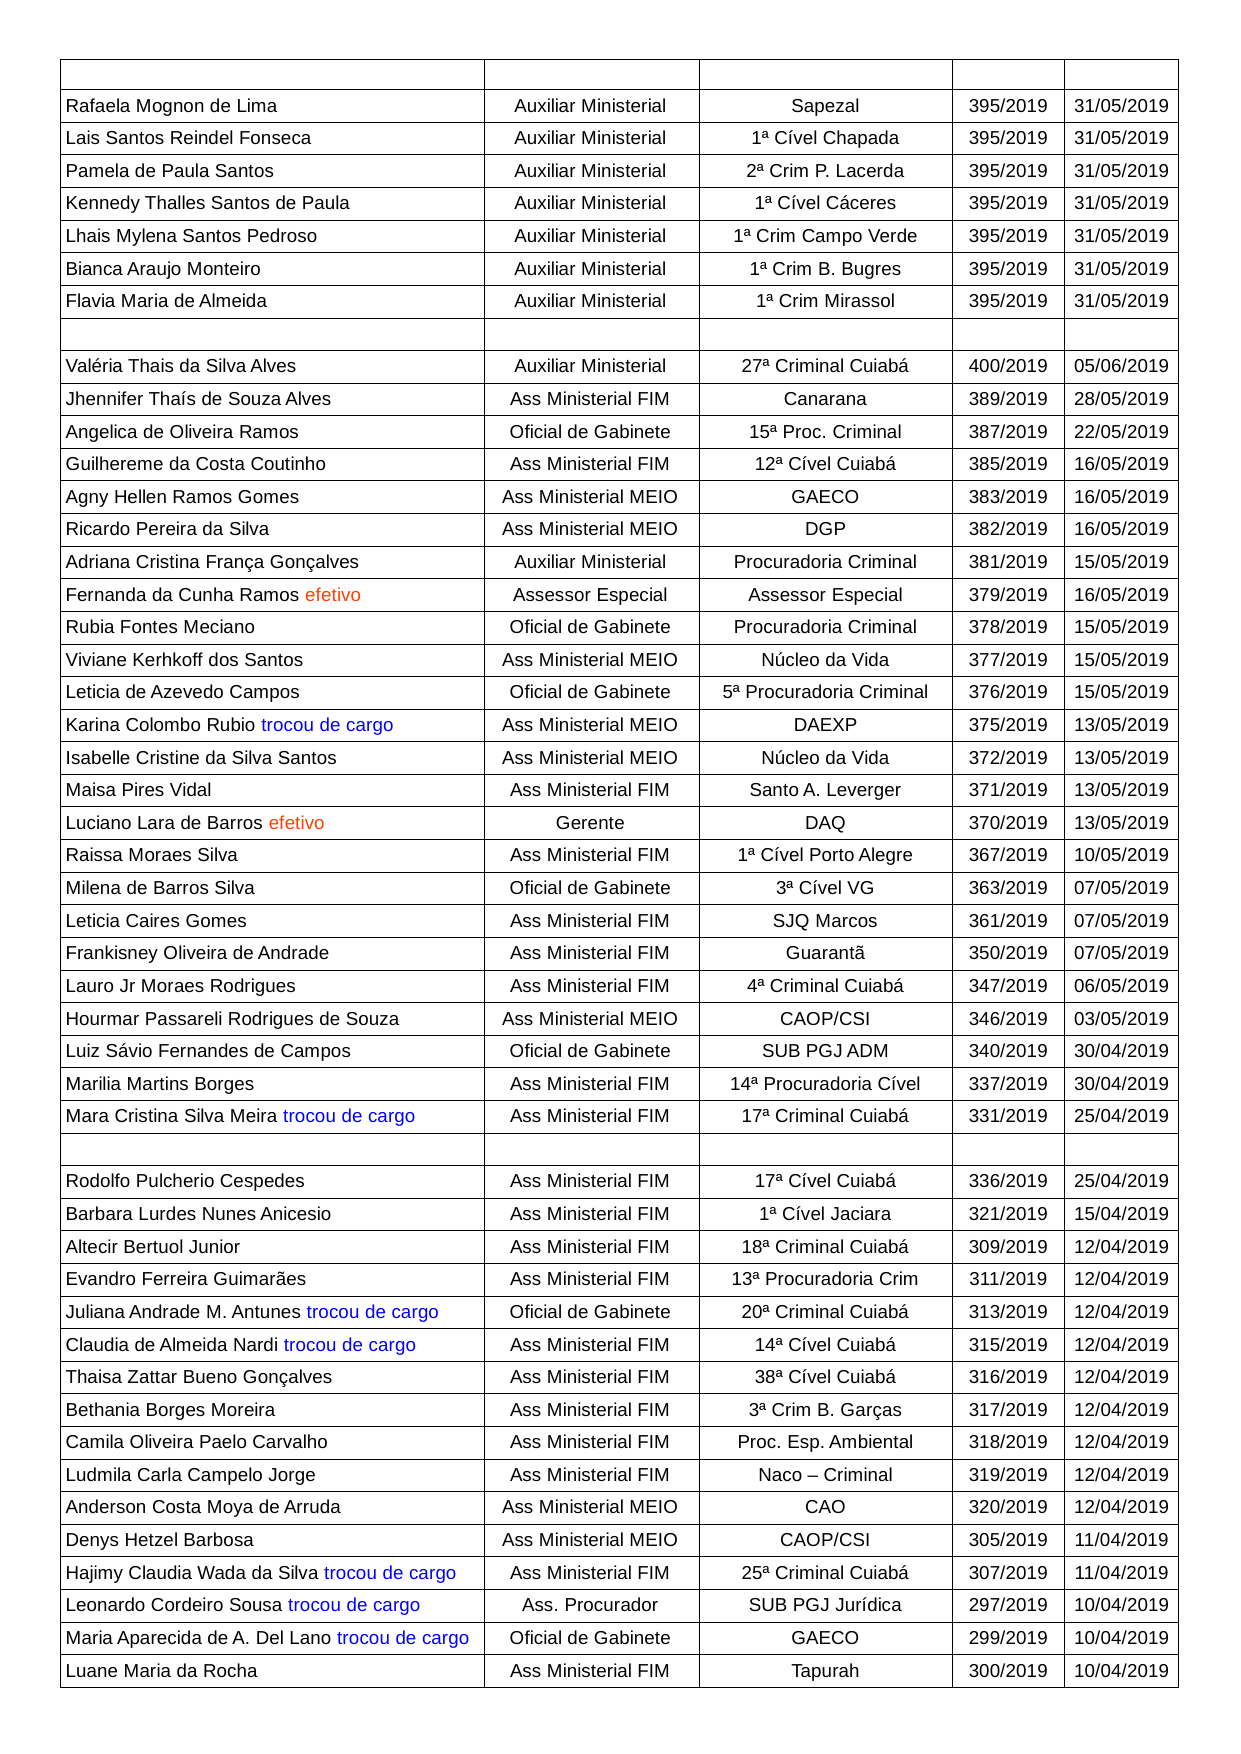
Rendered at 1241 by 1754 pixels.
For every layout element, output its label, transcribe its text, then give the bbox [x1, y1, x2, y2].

table_cell 14ª Cível Cuiabá [700, 1329, 952, 1361]
table_cell 20ª Criminal Cuiabá [700, 1297, 952, 1328]
table_cell 347/2019 [953, 971, 1064, 1002]
table_cell Agny Hellen Ramos Gomes [61, 481, 484, 513]
table_cell 15/05/2019 [1065, 677, 1178, 709]
table_cell 12/04/2019 [1065, 1297, 1178, 1328]
table_cell 320/2019 [953, 1492, 1064, 1524]
table_cell CAO [700, 1492, 952, 1524]
table_cell 14ª Procuradoria Cível [700, 1068, 952, 1100]
table_cell 10/05/2019 [1065, 840, 1178, 872]
table_cell Ass Ministerial FIM [485, 1199, 699, 1230]
table_cell Ass Ministerial FIM [485, 384, 699, 415]
table_cell Bianca Araujo Monteiro [61, 253, 484, 285]
table_cell Ass Ministerial MEIO [485, 1003, 699, 1035]
table_cell 299/2019 [953, 1623, 1064, 1654]
table_cell 07/05/2019 [1065, 873, 1178, 904]
table_cell 382/2019 [953, 514, 1064, 546]
table_cell Núcleo da Vida [700, 742, 952, 774]
table_cell 38ª Cível Cuiabá [700, 1362, 952, 1393]
table_cell 378/2019 [953, 612, 1064, 643]
table_cell Auxiliar Ministerial [485, 286, 699, 317]
table_cell 12/04/2019 [1065, 1460, 1178, 1491]
table_cell Auxiliar Ministerial [485, 547, 699, 578]
table_cell CAOP/CSI [700, 1003, 952, 1035]
table_cell Lhais Mylena Santos Pedroso [61, 221, 484, 252]
table_cell 4ª Criminal Cuiabá [700, 971, 952, 1002]
table_cell Hajimy Claudia Wada da Silva trocou de cargo [61, 1557, 484, 1589]
table_cell Angelica de Oliveira Ramos [61, 416, 484, 448]
table_cell 1ª Cível Porto Alegre [700, 840, 952, 872]
table_cell Marilia Martins Borges [61, 1068, 484, 1100]
table_cell Auxiliar Ministerial [485, 188, 699, 219]
table_cell Lais Santos Reindel Fonseca [61, 123, 484, 154]
table_cell Tapurah [700, 1655, 952, 1687]
table_cell [953, 1134, 1064, 1165]
table_cell 309/2019 [953, 1231, 1064, 1263]
table_cell 05/06/2019 [1065, 351, 1178, 383]
table_cell 3ª Cível VG [700, 873, 952, 904]
table_cell Isabelle Cristine da Silva Santos [61, 742, 484, 774]
table_cell 395/2019 [953, 253, 1064, 285]
table_cell Procuradoria Criminal [700, 612, 952, 643]
table_cell 12/04/2019 [1065, 1362, 1178, 1393]
table_header [1065, 60, 1178, 89]
table_cell 22/05/2019 [1065, 416, 1178, 448]
table_cell 15ª Proc. Criminal [700, 416, 952, 448]
table_cell 27ª Criminal Cuiabá [700, 351, 952, 383]
table_cell Auxiliar Ministerial [485, 155, 699, 187]
table_cell 385/2019 [953, 449, 1064, 480]
table_cell 337/2019 [953, 1068, 1064, 1100]
table_cell 313/2019 [953, 1297, 1064, 1328]
table_cell 1ª Crim Mirassol [700, 286, 952, 317]
table_cell 12/04/2019 [1065, 1427, 1178, 1458]
table_cell Ass. Procurador [485, 1590, 699, 1622]
table_cell Bethania Borges Moreira [61, 1394, 484, 1426]
table_cell Juliana Andrade M. Antunes trocou de cargo [61, 1297, 484, 1328]
table_cell Auxiliar Ministerial [485, 253, 699, 285]
table_header [953, 60, 1064, 89]
table_cell [1065, 319, 1178, 350]
table_cell 16/05/2019 [1065, 449, 1178, 480]
table_cell Ass Ministerial MEIO [485, 742, 699, 774]
table_cell Ass Ministerial FIM [485, 1394, 699, 1426]
table_cell 297/2019 [953, 1590, 1064, 1622]
table_cell Leticia de Azevedo Campos [61, 677, 484, 709]
table_cell 16/05/2019 [1065, 514, 1178, 546]
table_cell Sapezal [700, 90, 952, 122]
table_cell Ass Ministerial FIM [485, 1557, 699, 1589]
table_cell 13/05/2019 [1065, 807, 1178, 839]
table_cell GAECO [700, 1623, 952, 1654]
table_cell 18ª Criminal Cuiabá [700, 1231, 952, 1263]
table_cell 10/04/2019 [1065, 1655, 1178, 1687]
table_cell Denys Hetzel Barbosa [61, 1525, 484, 1556]
table_cell Jhennifer Thaís de Souza Alves [61, 384, 484, 415]
table_cell Auxiliar Ministerial [485, 221, 699, 252]
table_cell 06/05/2019 [1065, 971, 1178, 1002]
table_cell Auxiliar Ministerial [485, 351, 699, 383]
table_cell Adriana Cristina França Gonçalves [61, 547, 484, 578]
table_cell Rodolfo Pulcherio Cespedes [61, 1166, 484, 1198]
table_cell 15/05/2019 [1065, 645, 1178, 676]
table_cell Leticia Caires Gomes [61, 905, 484, 937]
table_cell Karina Colombo Rubio trocou de cargo [61, 710, 484, 741]
table_cell Ass Ministerial FIM [485, 1264, 699, 1296]
table_cell 1ª Cível Jaciara [700, 1199, 952, 1230]
table_header [61, 60, 484, 89]
table_cell Ass Ministerial FIM [485, 905, 699, 937]
table_cell Oficial de Gabinete [485, 1297, 699, 1328]
table_cell Ass Ministerial FIM [485, 775, 699, 806]
table_cell SUB PGJ Jurídica [700, 1590, 952, 1622]
table_cell Assessor Especial [700, 579, 952, 611]
table_cell 340/2019 [953, 1036, 1064, 1067]
table_cell 13/05/2019 [1065, 775, 1178, 806]
table_cell Ludmila Carla Campelo Jorge [61, 1460, 484, 1491]
table_cell Oficial de Gabinete [485, 612, 699, 643]
table_cell 372/2019 [953, 742, 1064, 774]
table_cell Luiz Sávio Fernandes de Campos [61, 1036, 484, 1067]
table_cell 12/04/2019 [1065, 1329, 1178, 1361]
table_cell 361/2019 [953, 905, 1064, 937]
table_cell Ass Ministerial FIM [485, 840, 699, 872]
table_cell 336/2019 [953, 1166, 1064, 1198]
table_cell Oficial de Gabinete [485, 1623, 699, 1654]
table_cell Thaisa Zattar Bueno Gonçalves [61, 1362, 484, 1393]
table_cell 321/2019 [953, 1199, 1064, 1230]
table_cell 16/05/2019 [1065, 481, 1178, 513]
table_cell DGP [700, 514, 952, 546]
table_cell 1ª Cível Cáceres [700, 188, 952, 219]
table_cell 16/05/2019 [1065, 579, 1178, 611]
table_cell [61, 1134, 484, 1165]
table_cell 12/04/2019 [1065, 1264, 1178, 1296]
table_cell Valéria Thais da Silva Alves [61, 351, 484, 383]
table_cell 318/2019 [953, 1427, 1064, 1458]
table_cell 400/2019 [953, 351, 1064, 383]
table_cell 10/04/2019 [1065, 1590, 1178, 1622]
table_cell Ass Ministerial FIM [485, 1427, 699, 1458]
table_cell 03/05/2019 [1065, 1003, 1178, 1035]
table_cell 1ª Crim Campo Verde [700, 221, 952, 252]
table_cell [700, 1134, 952, 1165]
table_cell 30/04/2019 [1065, 1036, 1178, 1067]
table_cell Flavia Maria de Almeida [61, 286, 484, 317]
table_cell [953, 319, 1064, 350]
table_cell 1ª Cível Chapada [700, 123, 952, 154]
table_header [485, 60, 699, 89]
table_cell Ass Ministerial FIM [485, 971, 699, 1002]
table_cell 12/04/2019 [1065, 1492, 1178, 1524]
table_cell 383/2019 [953, 481, 1064, 513]
table_cell 395/2019 [953, 123, 1064, 154]
table_cell 395/2019 [953, 286, 1064, 317]
table_cell [1065, 1134, 1178, 1165]
table_cell 363/2019 [953, 873, 1064, 904]
table_cell Claudia de Almeida Nardi trocou de cargo [61, 1329, 484, 1361]
table_cell 300/2019 [953, 1655, 1064, 1687]
table_cell 07/05/2019 [1065, 905, 1178, 937]
table_cell Fernanda da Cunha Ramos efetivo [61, 579, 484, 611]
table_cell 15/05/2019 [1065, 547, 1178, 578]
table_cell Anderson Costa Moya de Arruda [61, 1492, 484, 1524]
table_cell Núcleo da Vida [700, 645, 952, 676]
table_cell 12ª Cível Cuiabá [700, 449, 952, 480]
table_cell 31/05/2019 [1065, 188, 1178, 219]
table_cell 311/2019 [953, 1264, 1064, 1296]
table_cell Ass Ministerial FIM [485, 449, 699, 480]
table_cell Ass Ministerial FIM [485, 1460, 699, 1491]
table_cell Luciano Lara de Barros efetivo [61, 807, 484, 839]
table_cell 395/2019 [953, 188, 1064, 219]
table_cell Hourmar Passareli Rodrigues de Souza [61, 1003, 484, 1035]
table_cell [700, 319, 952, 350]
table_cell GAECO [700, 481, 952, 513]
table_cell 31/05/2019 [1065, 90, 1178, 122]
table_cell 12/04/2019 [1065, 1231, 1178, 1263]
table_cell Guilhereme da Costa Coutinho [61, 449, 484, 480]
table_cell 31/05/2019 [1065, 123, 1178, 154]
table_cell 315/2019 [953, 1329, 1064, 1361]
table_cell 10/04/2019 [1065, 1623, 1178, 1654]
table_cell Gerente [485, 807, 699, 839]
table_cell Auxiliar Ministerial [485, 123, 699, 154]
table_cell Ass Ministerial FIM [485, 1101, 699, 1132]
table_cell 25/04/2019 [1065, 1166, 1178, 1198]
table_cell 305/2019 [953, 1525, 1064, 1556]
table_cell 317/2019 [953, 1394, 1064, 1426]
table_cell Auxiliar Ministerial [485, 90, 699, 122]
table_cell 17ª Cível Cuiabá [700, 1166, 952, 1198]
table_cell Frankisney Oliveira de Andrade [61, 938, 484, 969]
table_cell Procuradoria Criminal [700, 547, 952, 578]
table_cell 370/2019 [953, 807, 1064, 839]
table_cell [61, 319, 484, 350]
table_cell Luane Maria da Rocha [61, 1655, 484, 1687]
table_cell 13/05/2019 [1065, 710, 1178, 741]
table_cell 395/2019 [953, 90, 1064, 122]
table_cell 346/2019 [953, 1003, 1064, 1035]
table_cell Santo A. Leverger [700, 775, 952, 806]
table_cell Canarana [700, 384, 952, 415]
table_cell 316/2019 [953, 1362, 1064, 1393]
table_cell 379/2019 [953, 579, 1064, 611]
table_cell DAQ [700, 807, 952, 839]
table_cell [485, 1134, 699, 1165]
table_cell 387/2019 [953, 416, 1064, 448]
table_cell 25ª Criminal Cuiabá [700, 1557, 952, 1589]
table_cell 395/2019 [953, 221, 1064, 252]
table_cell Ass Ministerial FIM [485, 938, 699, 969]
table_cell 2ª Crim P. Lacerda [700, 155, 952, 187]
table_cell Rafaela Mognon de Lima [61, 90, 484, 122]
table_cell 13/05/2019 [1065, 742, 1178, 774]
table_cell DAEXP [700, 710, 952, 741]
table_cell Ass Ministerial FIM [485, 1655, 699, 1687]
table_cell Ass Ministerial MEIO [485, 710, 699, 741]
table_cell Barbara Lurdes Nunes Anicesio [61, 1199, 484, 1230]
table_cell Maisa Pires Vidal [61, 775, 484, 806]
table_cell 381/2019 [953, 547, 1064, 578]
table_cell 25/04/2019 [1065, 1101, 1178, 1132]
table_cell SUB PGJ ADM [700, 1036, 952, 1067]
table_cell 5ª Procuradoria Criminal [700, 677, 952, 709]
table_cell 11/04/2019 [1065, 1525, 1178, 1556]
table_cell Raissa Moraes Silva [61, 840, 484, 872]
table_cell SJQ Marcos [700, 905, 952, 937]
table_header [700, 60, 952, 89]
table_cell 376/2019 [953, 677, 1064, 709]
table_cell 1ª Crim B. Bugres [700, 253, 952, 285]
table_cell 31/05/2019 [1065, 286, 1178, 317]
table_cell Guarantã [700, 938, 952, 969]
table_cell Oficial de Gabinete [485, 1036, 699, 1067]
table_cell Ass Ministerial MEIO [485, 645, 699, 676]
table_cell Oficial de Gabinete [485, 416, 699, 448]
table_cell CAOP/CSI [700, 1525, 952, 1556]
table_cell Ass Ministerial MEIO [485, 1525, 699, 1556]
table_cell 31/05/2019 [1065, 221, 1178, 252]
table_cell Ass Ministerial MEIO [485, 1492, 699, 1524]
table_cell 31/05/2019 [1065, 253, 1178, 285]
table_cell Viviane Kerhkoff dos Santos [61, 645, 484, 676]
table_cell 15/05/2019 [1065, 612, 1178, 643]
table_cell Oficial de Gabinete [485, 873, 699, 904]
table_cell Ass Ministerial FIM [485, 1068, 699, 1100]
table_cell Oficial de Gabinete [485, 677, 699, 709]
table_cell 331/2019 [953, 1101, 1064, 1132]
table_cell 389/2019 [953, 384, 1064, 415]
table_cell Ricardo Pereira da Silva [61, 514, 484, 546]
table_cell Ass Ministerial FIM [485, 1329, 699, 1361]
table_cell 375/2019 [953, 710, 1064, 741]
table_cell Rubia Fontes Meciano [61, 612, 484, 643]
table_cell 17ª Criminal Cuiabá [700, 1101, 952, 1132]
table_cell 30/04/2019 [1065, 1068, 1178, 1100]
table_cell Ass Ministerial FIM [485, 1166, 699, 1198]
table_cell Pamela de Paula Santos [61, 155, 484, 187]
table_cell Ass Ministerial FIM [485, 1362, 699, 1393]
table_cell Kennedy Thalles Santos de Paula [61, 188, 484, 219]
table_cell Camila Oliveira Paelo Carvalho [61, 1427, 484, 1458]
table_cell 31/05/2019 [1065, 155, 1178, 187]
table_cell Milena de Barros Silva [61, 873, 484, 904]
table_cell Evandro Ferreira Guimarães [61, 1264, 484, 1296]
table_cell 307/2019 [953, 1557, 1064, 1589]
table_cell 15/04/2019 [1065, 1199, 1178, 1230]
table_cell Mara Cristina Silva Meira trocou de cargo [61, 1101, 484, 1132]
table_cell 367/2019 [953, 840, 1064, 872]
table_cell 13ª Procuradoria Crim [700, 1264, 952, 1296]
table_cell 12/04/2019 [1065, 1394, 1178, 1426]
table_cell 377/2019 [953, 645, 1064, 676]
table_cell 3ª Crim B. Garças [700, 1394, 952, 1426]
table_cell Ass Ministerial FIM [485, 1231, 699, 1263]
table_cell Lauro Jr Moraes Rodrigues [61, 971, 484, 1002]
table_cell Proc. Esp. Ambiental [700, 1427, 952, 1458]
table_cell 28/05/2019 [1065, 384, 1178, 415]
table_cell Ass Ministerial MEIO [485, 514, 699, 546]
table_cell [485, 319, 699, 350]
table_cell Assessor Especial [485, 579, 699, 611]
table_cell Leonardo Cordeiro Sousa trocou de cargo [61, 1590, 484, 1622]
table_cell 07/05/2019 [1065, 938, 1178, 969]
table_cell 350/2019 [953, 938, 1064, 969]
table_cell 11/04/2019 [1065, 1557, 1178, 1589]
table_cell 371/2019 [953, 775, 1064, 806]
table_cell 319/2019 [953, 1460, 1064, 1491]
table_cell 395/2019 [953, 155, 1064, 187]
table_cell Maria Aparecida de A. Del Lano trocou de cargo [61, 1623, 484, 1654]
table_cell Altecir Bertuol Junior [61, 1231, 484, 1263]
table_cell Naco – Criminal [700, 1460, 952, 1491]
table_cell Ass Ministerial MEIO [485, 481, 699, 513]
